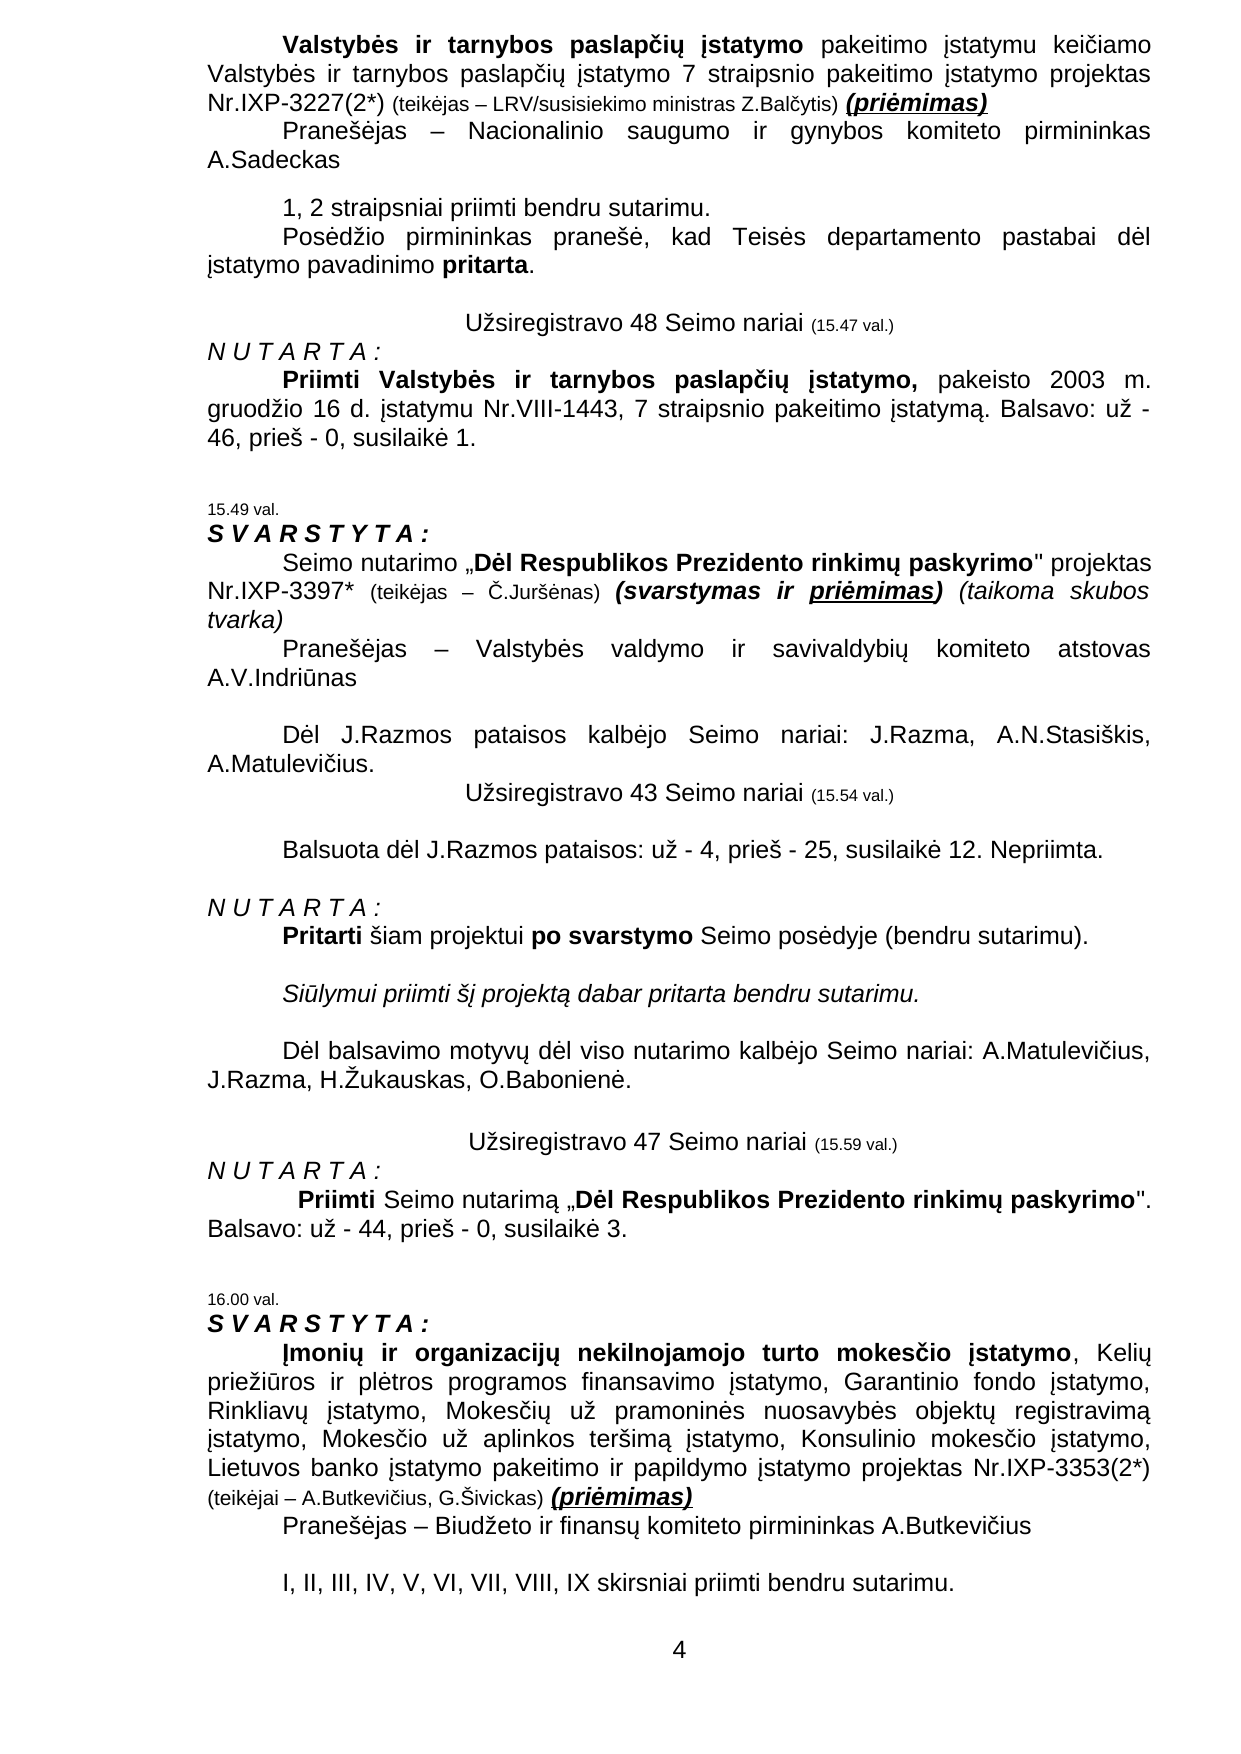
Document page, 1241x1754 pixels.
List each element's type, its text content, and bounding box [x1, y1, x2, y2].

text Dėl J.Razmos pataisos kalbėjo Seimo nariai: J.Razma, A.N.Stasiškis, A.Matulevičius. [207, 720, 1152, 777]
text 1, 2 straipsniai priimti bendru sutarimu. [207, 193, 1152, 222]
text Pritarti šiam projektui po svarstymo Seimo posėdyje (bendru sutarimu). [207, 921, 1152, 950]
text Dėl balsavimo motyvų dėl viso nutarimo kalbėjo Seimo nariai: A.Matulevičius, J.Razma, H.Žukauskas, O.Babonienė. [207, 1036, 1152, 1094]
text I, II, III, IV, V, VI, VII, VIII, IX skirsniai priimti bendru sutarimu. [207, 1568, 1152, 1597]
text Siūlymui priimti šį projektą dabar pritarta bendru sutarimu. [207, 979, 1152, 1007]
text Priimti Seimo nutarimą „Dėl Respublikos Prezidento rinkimų paskyrimo". Balsavo: už - 44, prieš - 0, susilaikė 3. [207, 1185, 1152, 1242]
text N U T A R T A : [207, 1156, 1152, 1185]
text Įmonių ir organizacijų nekilnojamojo turto mokesčio įstatymo, Kelių priežiūros ir plėtros programos finansavimo įstatymo, Garantinio fondo įstatymo, Rinkliavų įstatymo, Mokesčių už pramoninės nuosavybės objektų registravimą įstatymo, Mokesčio už aplinkos teršimą įstatymo, Konsulinio mokesčio įstatymo, Lietuvos banko įstatymo pakeitimo ir papildymo įstatymo projektas Nr.IXP-3353(2*) (teikėjai – A.Butkevičius, G.Šivickas) (priėmimas) [207, 1338, 1152, 1511]
text Priimti Valstybės ir tarnybos paslapčių įstatymo, pakeisto 2003 m. gruodžio 16 d. įstatymu Nr.VIII-1443, 7 straipsnio pakeitimo įstatymą. Balsavo: už - 46, prieš - 0, susilaikė 1. [207, 365, 1152, 452]
text Pranešėjas – Biudžeto ir finansų komiteto pirmininkas A.Butkevičius [207, 1511, 1152, 1539]
text 15.49 val. [207, 499, 1152, 519]
text Pranešėjas – Valstybės valdymo ir savivaldybių komiteto atstovas A.V.Indriūnas [207, 634, 1152, 691]
text Pranešėjas – Nacionalinio saugumo ir gynybos komiteto pirmininkas A.Sadeckas [207, 116, 1152, 174]
text Užsiregistravo 43 Seimo nariai (15.54 val.) [207, 777, 1152, 806]
text S V A R S T Y T A : [207, 1309, 1152, 1338]
text 16.00 val. [207, 1290, 1152, 1309]
text Užsiregistravo 48 Seimo nariai (15.47 val.) [207, 308, 1152, 337]
text Seimo nutarimo „Dėl Respublikos Prezidento rinkimų paskyrimo" projektas Nr.IXP-3397* (teikėjas – Č.Juršėnas) (svarstymas ir priėmimas) (taikoma skubos tvarka) [207, 547, 1152, 634]
text N U T A R T A : [207, 337, 1152, 365]
text Balsuota dėl J.Razmos pataisos: už - 4, prieš - 25, susilaikė 12. Nepriimta. [207, 835, 1152, 864]
text S V A R S T Y T A : [207, 519, 1152, 547]
text Užsiregistravo 47 Seimo nariai (15.59 val.) [207, 1127, 1152, 1156]
text Posėdžio pirmininkas pranešė, kad Teisės departamento pastabai dėl įstatymo pavadinimo pritarta. [207, 222, 1152, 279]
text Valstybės ir tarnybos paslapčių įstatymo pakeitimo įstatymu keičiamo Valstybės ir tarnybos paslapčių įstatymo 7 straipsnio pakeitimo įstatymo projektas Nr.IXP-3227(2*) (teikėjas – LRV/susisiekimo ministras Z.Balčytis) (priėmimas) [207, 30, 1152, 116]
text N U T A R T A : [207, 892, 1152, 921]
